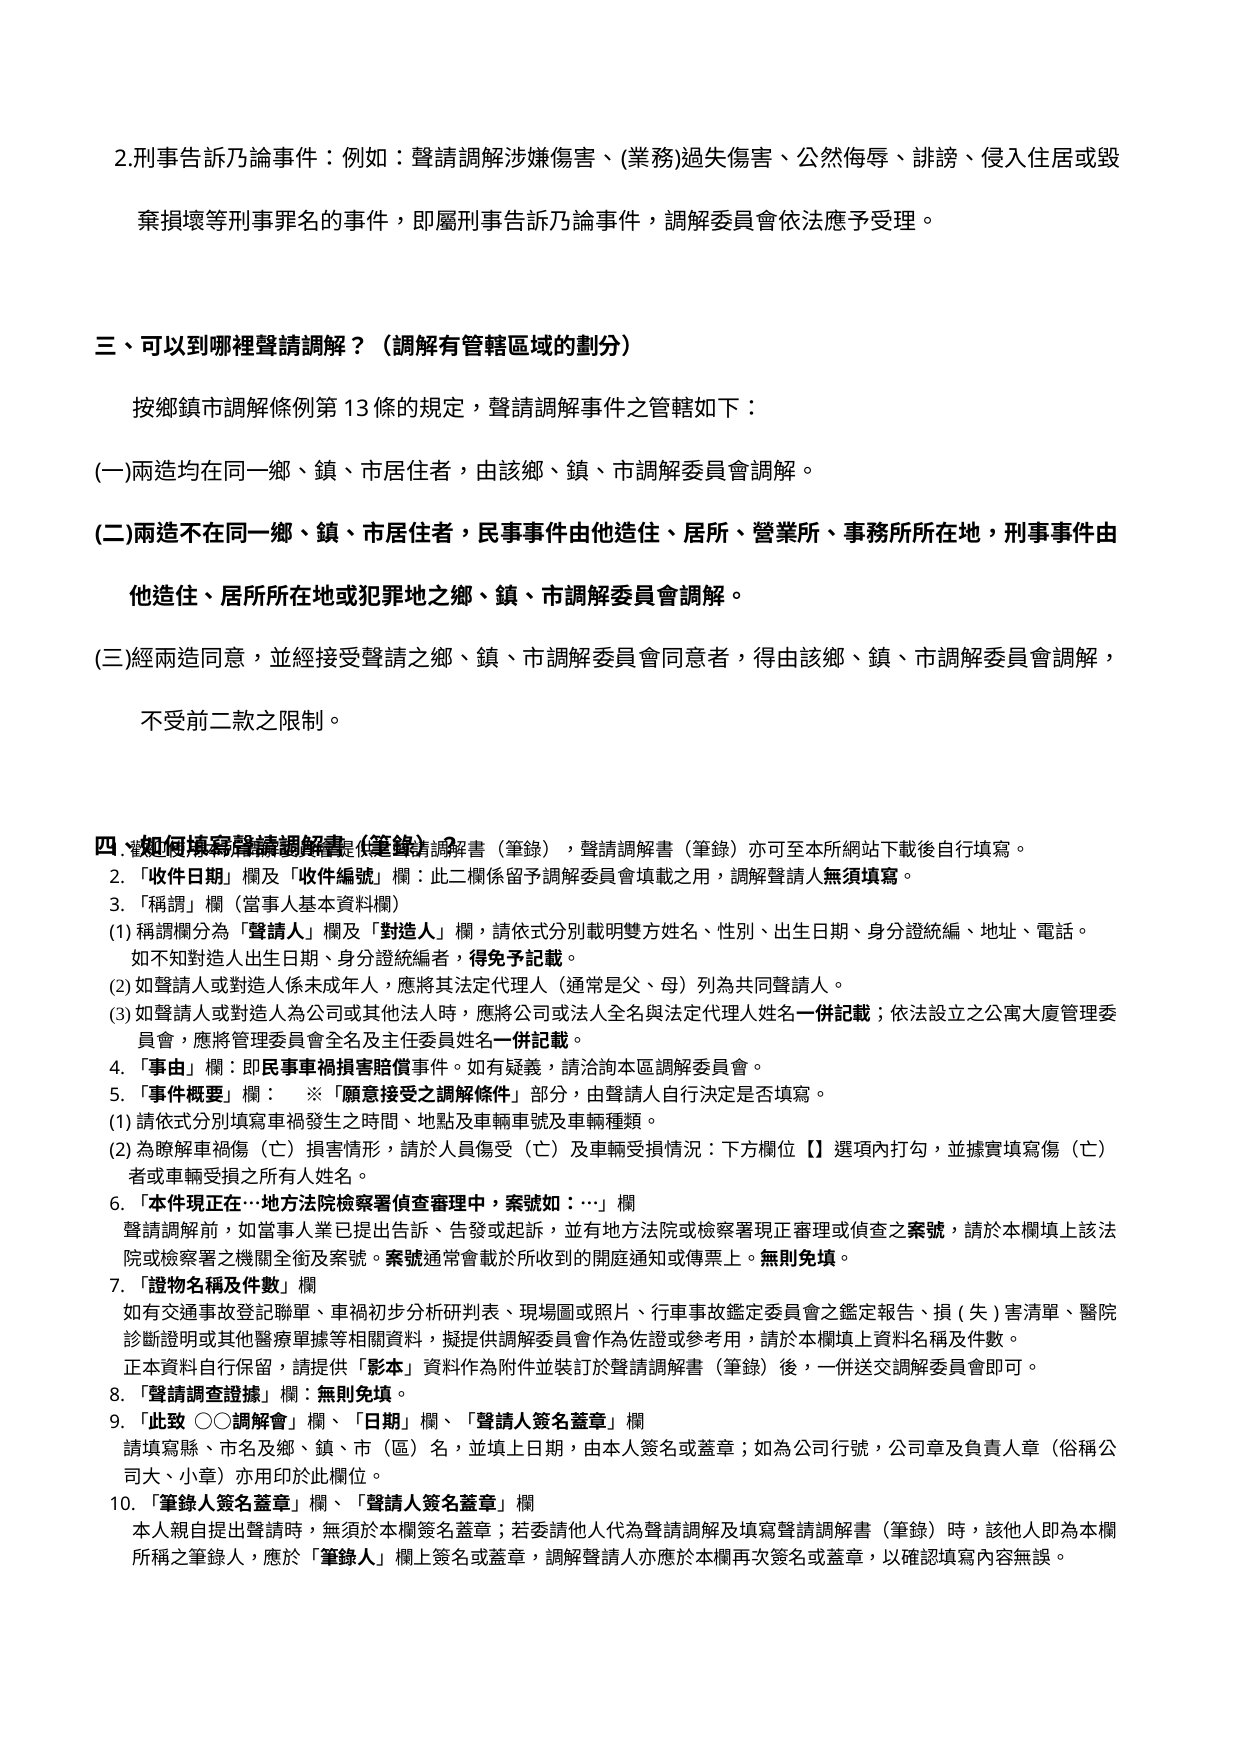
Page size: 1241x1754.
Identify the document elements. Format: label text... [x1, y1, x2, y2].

text (二)兩造不在同一鄉、鎮、市居住者，民事事件由他造住、居所、營業所、事務所所在地，刑事事件由他造住、居所所在地或犯罪地之鄉、鎮、市調解委員會調解。 [94, 490, 1122, 615]
text (一)兩造均在同一鄉、鎮、市居住者，由該鄉、鎮、市調解委員會調解。 [94, 428, 1122, 490]
text 按鄉鎮市調解條例第13條的規定，聲請調解事件之管轄如下： [132, 365, 1122, 428]
text 2.刑事告訴乃論事件：例如：聲請調解涉嫌傷害、(業務)過失傷害、公然侮辱、誹謗、侵入住居或毀棄損壞等刑事罪名的事件，即屬刑事告訴乃論事件，調解委員會依法應予受理。 [114, 115, 1122, 240]
text 四、如何填寫聲請調解書（筆錄）？ [94, 803, 1122, 865]
text (三)經兩造同意，並經接受聲請之鄉、鎮、市調解委員會同意者，得由該鄉、鎮、市調解委員會調解，不受前二款之限制。 [94, 615, 1122, 740]
text 三、可以到哪裡聲請調解？（調解有管轄區域的劃分） [94, 303, 1122, 365]
